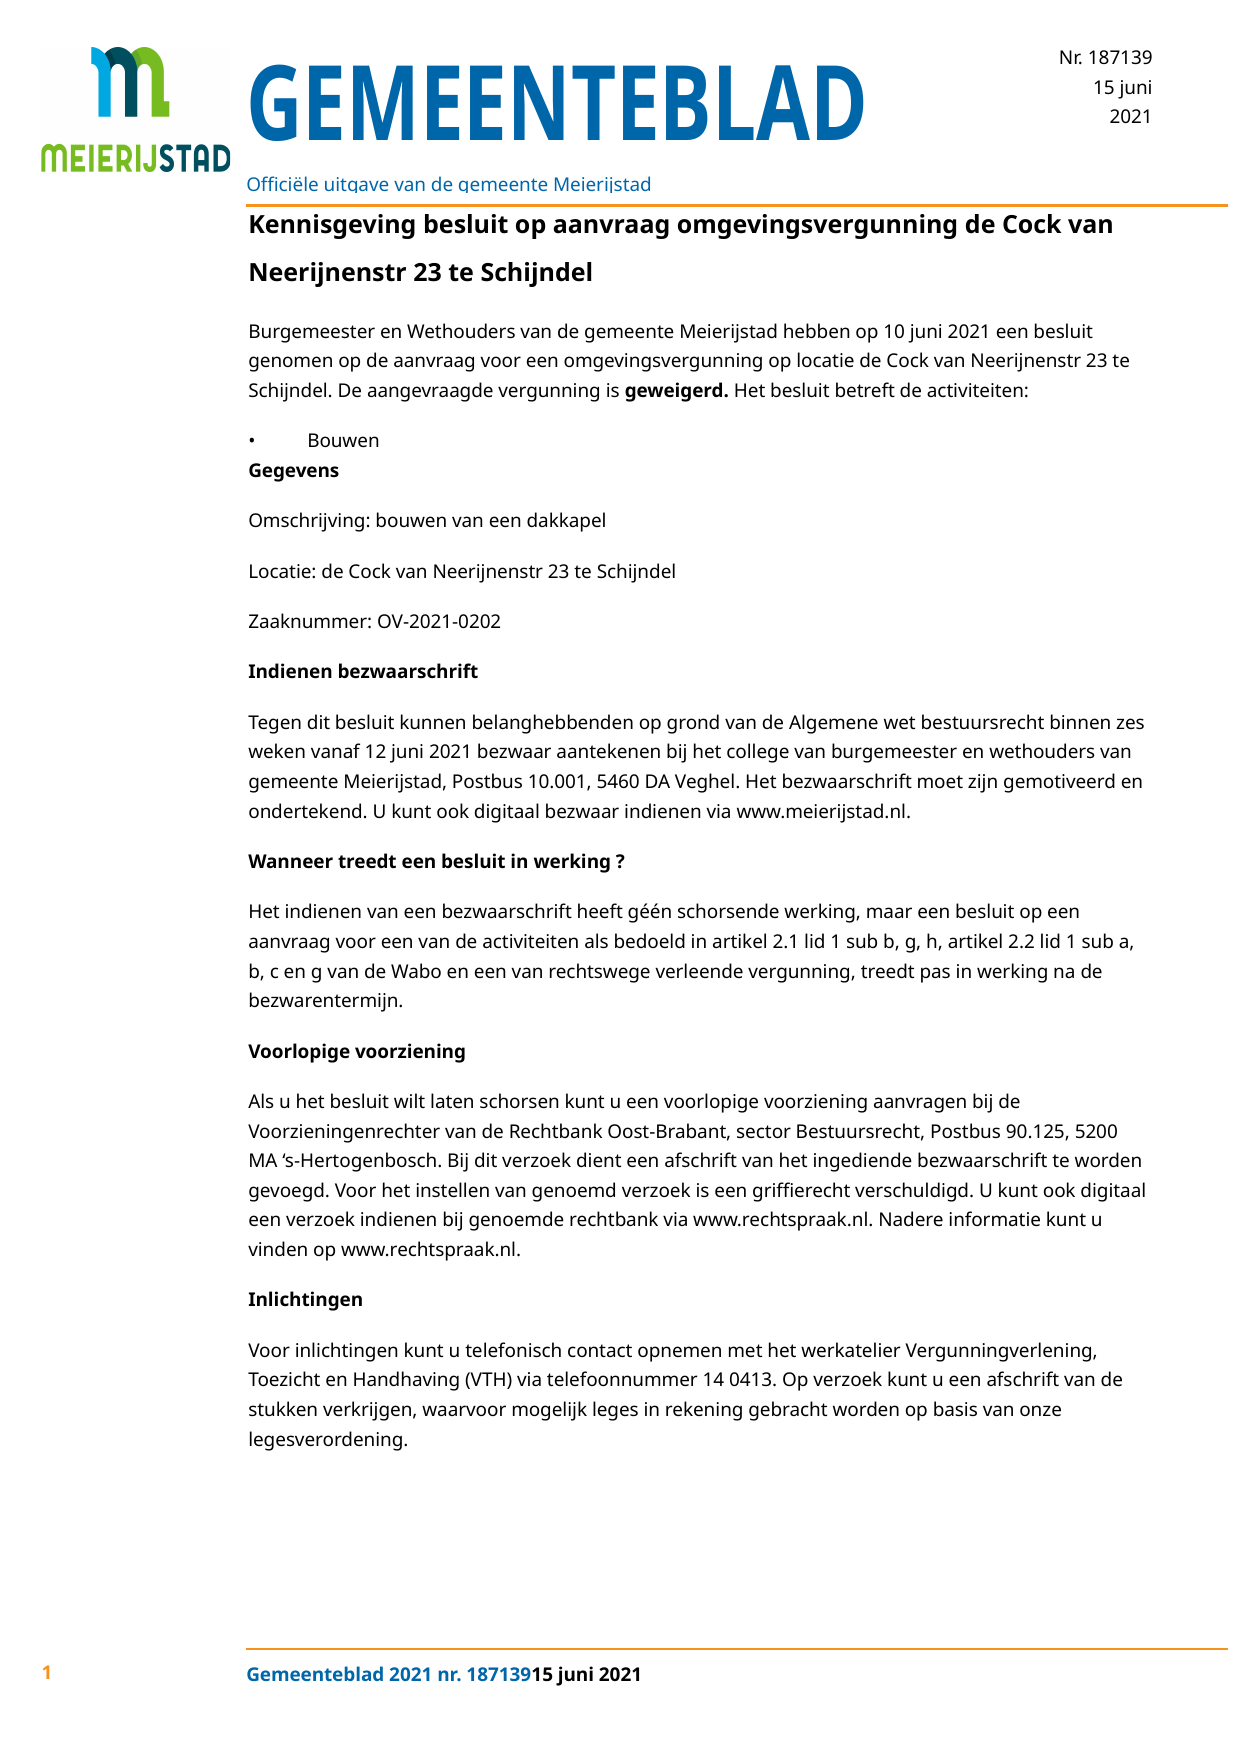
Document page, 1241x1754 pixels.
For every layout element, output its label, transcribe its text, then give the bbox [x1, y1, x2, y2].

list Bouwen [248, 427, 1152, 453]
text Tegen dit besluit kunnen belanghebbenden op grond van de Algemene wet bestuursrecht binnen zes weken vanaf 12 juni 2021 bezwaar aantekenen bij het college van burgemeester en wethouders van gemeente Meierijstad, Postbus 10.001, 5460 DA Veghel. Het bezwaarschrift moet zijn gemotiveerd en ondertekend. U kunt ook digitaal bezwaar indienen via www.meierijstad.nl. [248, 709, 1152, 824]
text Omschrijving: bouwen van een dakkapel [248, 507, 1152, 533]
text Indienen bezwaarschrift [248, 659, 1152, 684]
text Wanneer treedt een besluit in werking ? [248, 848, 1152, 874]
text Inlichtingen [248, 1287, 1152, 1312]
text Voor inlichtingen kunt u telefonisch contact opnemen met het werkatelier Vergunningverlening, Toezicht en Handhaving (VTH) via telefoonnummer 14 0413. Op verzoek kunt u een afschrift van de stukken verkrijgen, waarvoor mogelijk leges in rekening gebracht worden op basis van onze legesverordening. [248, 1337, 1152, 1452]
text Zaaknummer: OV-2021-0202 [248, 608, 1152, 634]
text Het indienen van een bezwaarschrift heeft géén schorsende werking, maar een besluit op een aanvraag voor een van de activiteiten als bedoeld in artikel 2.1 lid 1 sub b, g, h, artikel 2.2 lid 1 sub a, b, c en g van de Wabo en een van rechtswege verleende vergunning, treedt pas in werking na de bezwarentermijn. [248, 899, 1152, 1013]
text Kennisgeving besluit op aanvraag omgevingsvergunning de Cock van Neerijnenstr 23 te Schijndel [248, 207, 1152, 288]
text Als u het besluit wilt laten schorsen kunt u een voorlopige voorziening aanvragen bij de Voorzieningenrechter van de Rechtbank Oost-Brabant, sector Bestuursrecht, Postbus 90.125, 5200 MA ‘s-Hertogenbosch. Bij dit verzoek dient een afschrift van het ingediende bezwaarschrift te worden gevoegd. Voor het instellen van genoemd verzoek is een griffierecht verschuldigd. U kunt ook digitaal een verzoek indienen bij genoemde rechtbank via www.rechtspraak.nl. Nadere informatie kunt u vinden op www.rechtspraak.nl. [248, 1088, 1152, 1262]
text Burgemeester en Wethouders van de gemeente Meierijstad hebben op 10 juni 2021 een besluit genomen op de aanvraag voor een omgevingsvergunning op locatie de Cock van Neerijnenstr 23 te Schijndel. De aangevraagde vergunning is geweigerd. Het besluit betreft de activiteiten: [248, 318, 1152, 403]
text Voorlopige voorziening [248, 1038, 1152, 1064]
picture [41, 47, 231, 172]
text Locatie: de Cock van Neerijnenstr 23 te Schijndel [248, 558, 1152, 584]
text Gegevens [248, 457, 1152, 483]
